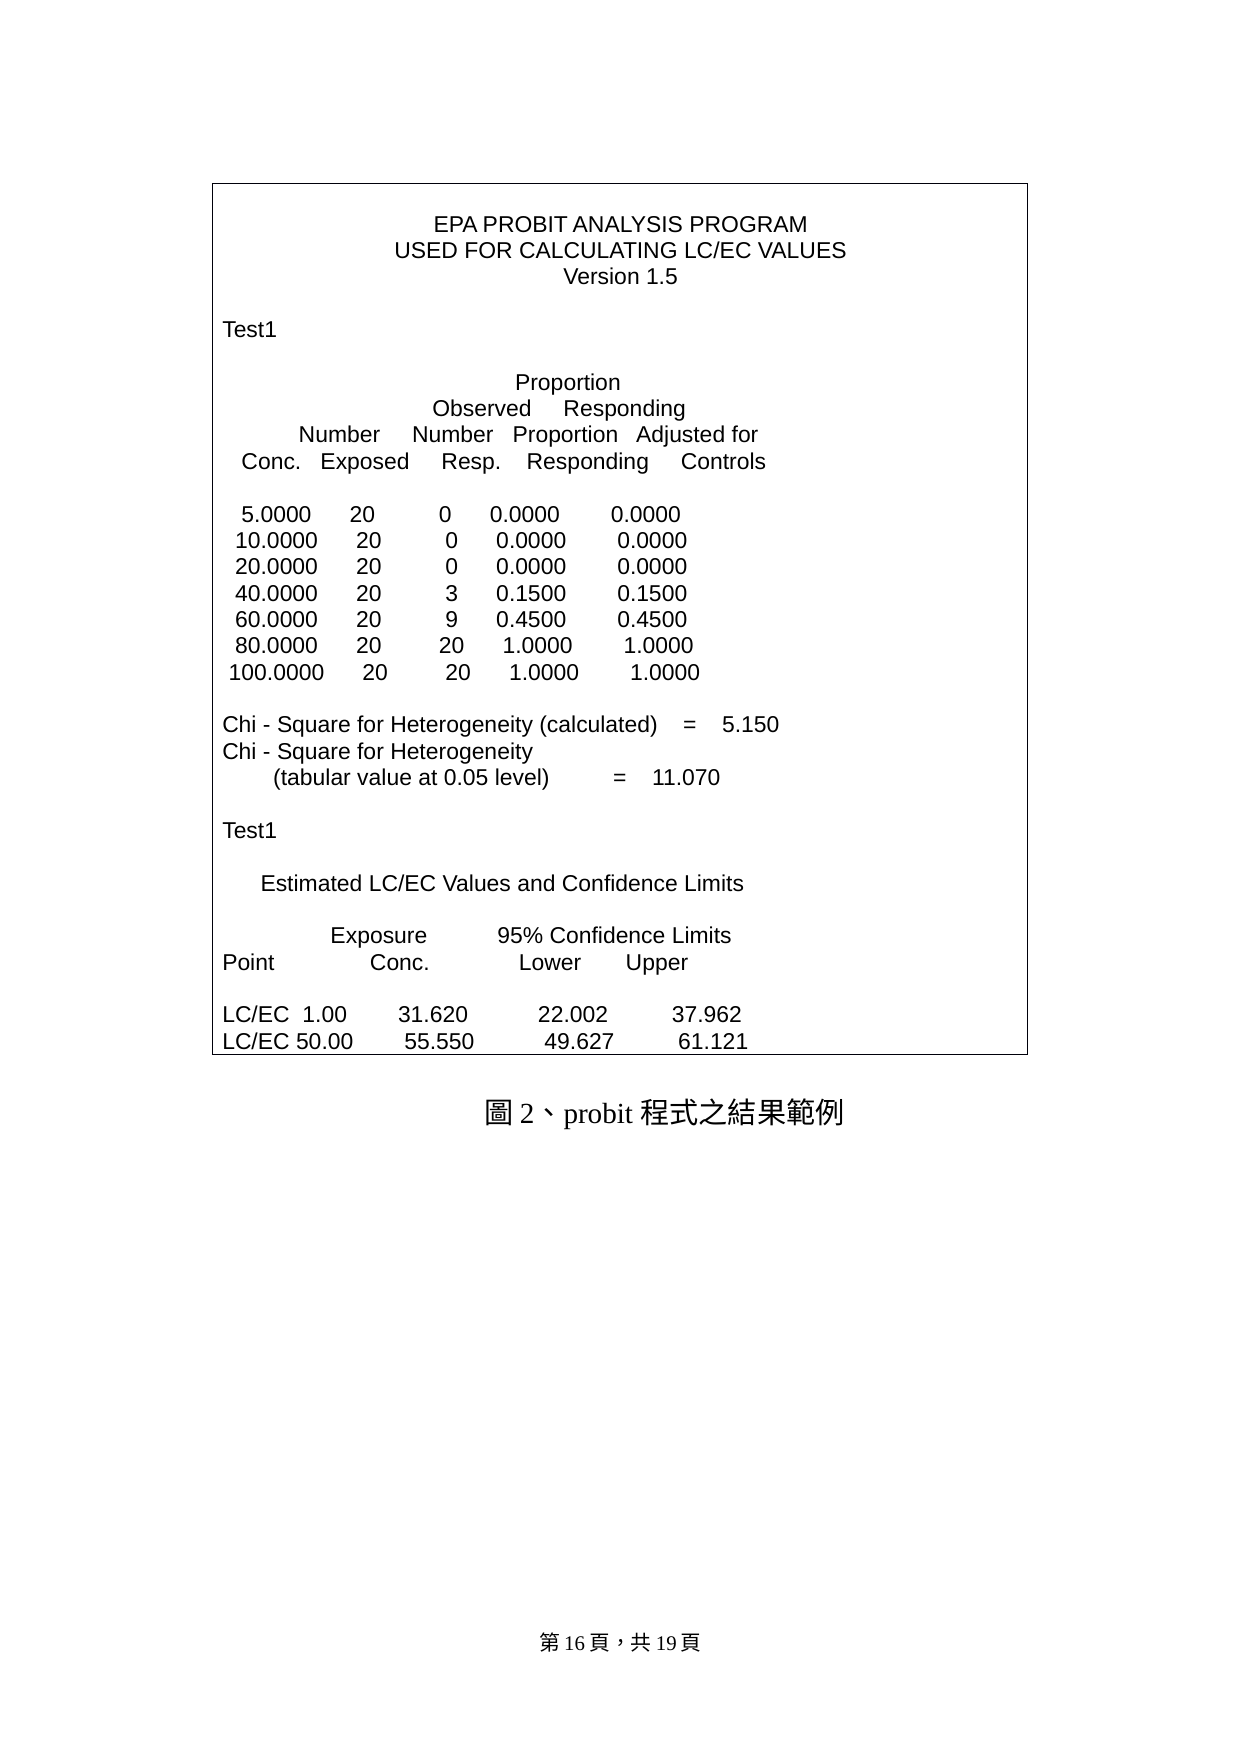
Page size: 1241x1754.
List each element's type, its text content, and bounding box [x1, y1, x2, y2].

text 圖2、probit 程式之結果範例 [236, 1067, 1092, 1142]
table_header EPA PROBIT ANALYSIS PROGRAM USED FOR CALCULATING LC/EC VALUES Version 1.5 Test1 Proportion Observed Responding Number Number Proportion Adjusted for Conc. Exposed Resp. Responding Controls 5.0000 20 0 0.0000 0.0000 10.0000 20 0 0.0000 0.0000 20.0000 20 0 0.0000 0.0000 40.0000 20 3 0.1500 0.1500 60.0000 20 9 0.4500 0.4500 80.0000 20 20 1.0000 1.0000 100.0000 20 20 1.0000 1.0000 Chi - Square for Heterogeneity (calculated) = 5.150 Chi - Square for Heterogeneity (tabular value at 0.05 level) = 11.070 Test1 Estimated LC/EC Values and Confidence Limits Exposure 95% Confidence Limits Point Conc. Lower Upper LC/EC 1.00 31.620 22.002 37.962 LC/EC 50.00 55.550 49.627 61.121 [213, 184, 1027, 1054]
